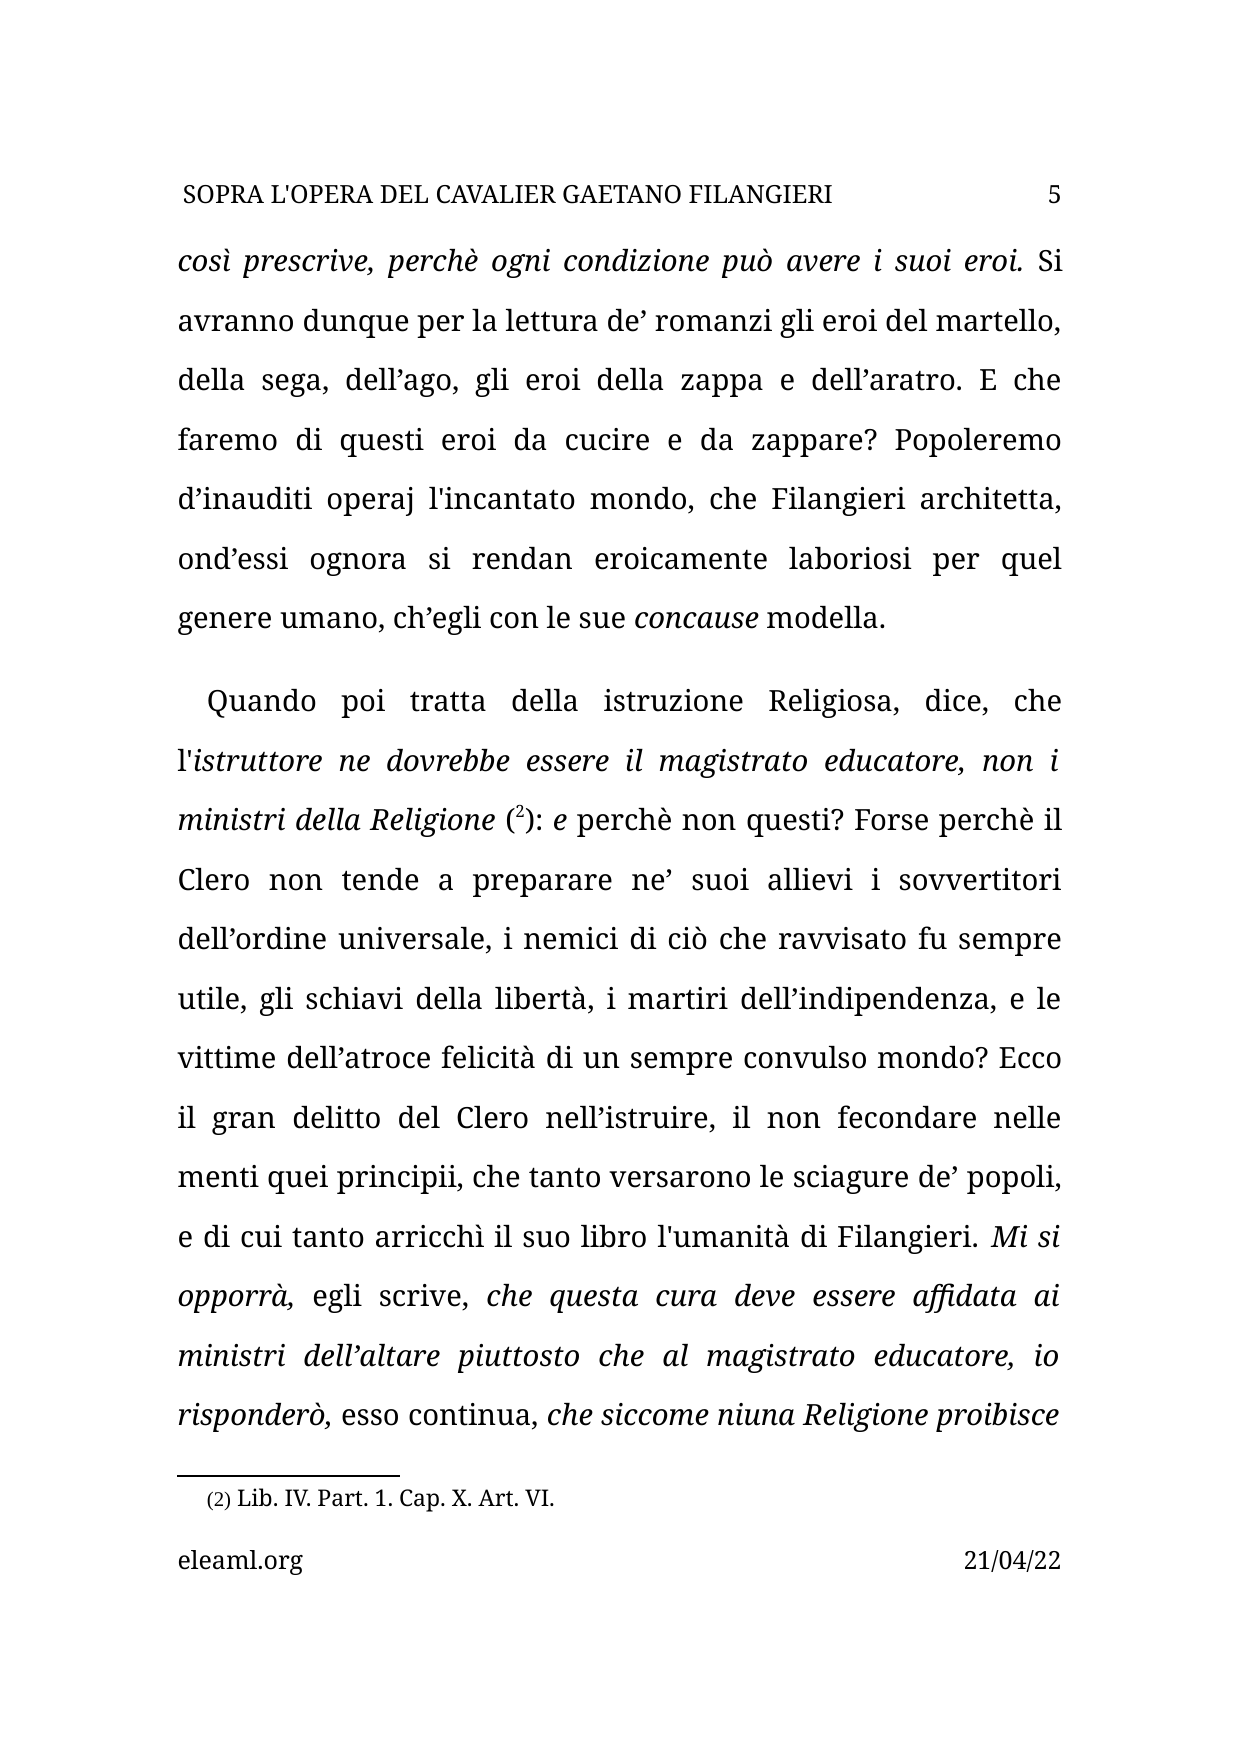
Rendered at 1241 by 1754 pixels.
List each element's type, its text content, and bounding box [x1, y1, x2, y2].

text Lib. IV. Part. 1. Cap. X. Art. VI. [177, 1482, 1063, 1513]
text Quando poi tratta della istruzione Religiosa, dice, che l'istruttore ne dovrebbe essere il magistrato educatore, non i ministri della Religione (): e perchè non questi? Forse perchè il Clero non tende a preparare ne’ suoi allievi i sovvertitori dell’ordine universale, i nemici di ciò che ravvisato fu sempre utile, gli schiavi della libertà, i martiri dell’indipendenza, e le vittime dell’atroce felicità di un sempre convulso mondo? Ecco il gran delitto del Clero nell’istruire, il non fecondare nelle menti quei principii, che tanto versarono le sciagure de’ popoli, e di cui tanto arricchì il suo libro l'umanità di Filangieri. Mi si opporrà, egli scrive, che questa cura deve essere affidata ai ministri dell’altare piuttosto che al magistrato educatore, io risponderò, esso continua, che siccome niuna Religione proibisce [177, 681, 1063, 1434]
text così prescrive, perchè ogni condizione può avere i suoi eroi. Si avranno dunque per la lettura de’ romanzi gli eroi del martello, della sega, dell’ago, gli eroi della zappa e dell’aratro. E che faremo di questi eroi da cucire e da zappare? Popoleremo d’inauditi operaj l'incantato mondo, che Filangieri architetta, ond’essi ognora si rendan eroicamente laboriosi per quel genere umano, ch’egli con le sue concause modella. [177, 241, 1063, 637]
